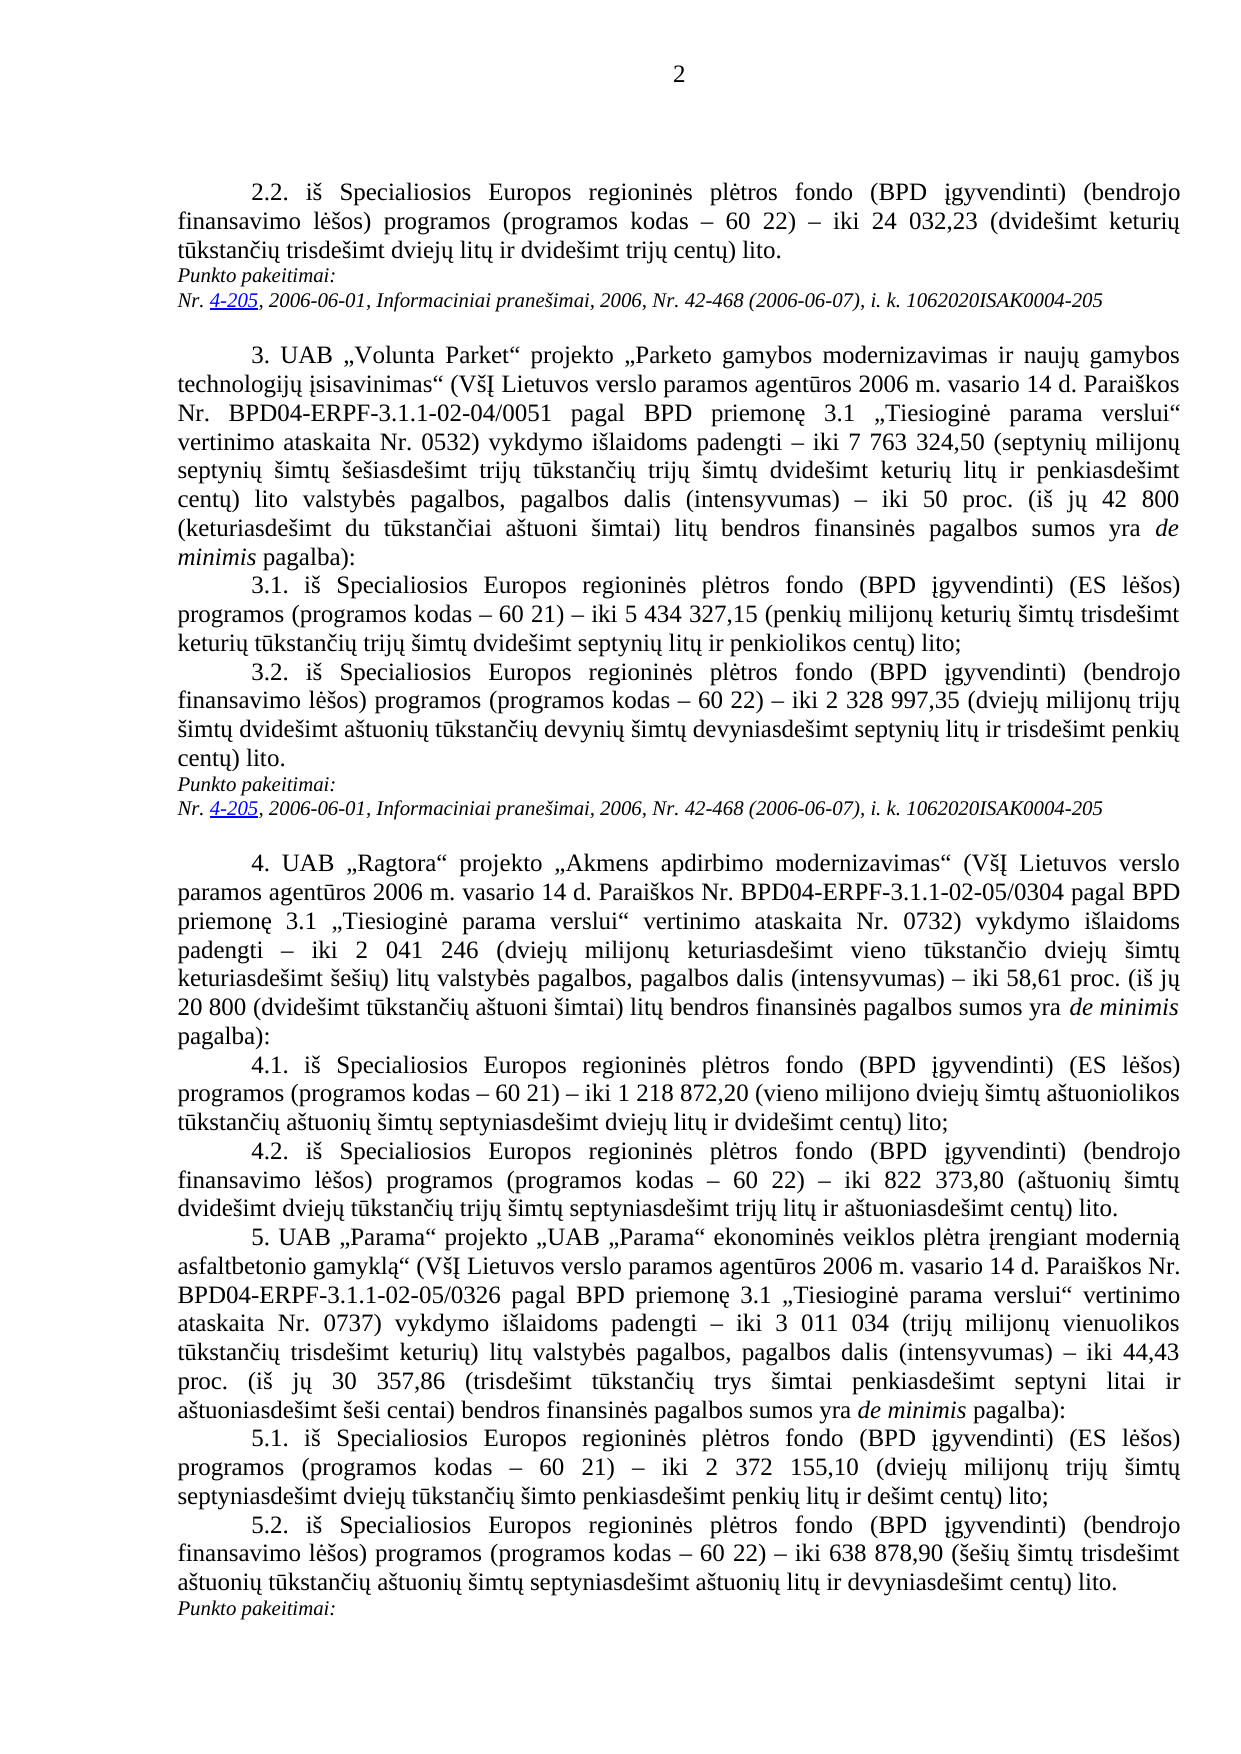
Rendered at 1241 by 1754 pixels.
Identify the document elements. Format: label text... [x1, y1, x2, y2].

text 3.2. iš Specialiosios Europos regioninės plėtros fondo (BPD įgyvendinti) (bendrojo finansavimo lėšos) programos (programos kodas – 60 22) – iki 2 328 997,35 (dviejų milijonų trijų šimtų dvidešimt aštuonių tūkstančių devynių šimtų devyniasdešimt septynių litų ir trisdešimt penkių centų) lito. [177, 657, 1181, 772]
text Nr. 4-205, 2006-06-01, Informaciniai pranešimai, 2006, Nr. 42-468 (2006-06-07), i. k. 1062020ISAK0004-205 [177, 796, 1181, 820]
text 5. UAB „Parama“ projekto „UAB „Parama“ ekonominės veiklos plėtra įrengiant modernią asfaltbetonio gamyklą“ (VšĮ Lietuvos verslo paramos agentūros 2006 m. vasario 14 d. Paraiškos Nr. BPD04-ERPF-3.1.1-02-05/0326 pagal BPD priemonę 3.1 „Tiesioginė parama verslui“ vertinimo ataskaita Nr. 0737) vykdymo išlaidoms padengti – iki 3 011 034 (trijų milijonų vienuolikos tūkstančių trisdešimt keturių) litų valstybės pagalbos, pagalbos dalis (intensyvumas) – iki 44,43 proc. (iš jų 30 357,86 (trisdešimt tūkstančių trys šimtai penkiasdešimt septyni litai ir aštuoniasdešimt šeši centai) bendros finansinės pagalbos sumos yra de minimis pagalba): [177, 1222, 1181, 1423]
text 5.1. iš Specialiosios Europos regioninės plėtros fondo (BPD įgyvendinti) (ES lėšos) programos (programos kodas – 60 21) – iki 2 372 155,10 (dviejų milijonų trijų šimtų septyniasdešimt dviejų tūkstančių šimto penkiasdešimt penkių litų ir dešimt centų) lito; [177, 1423, 1181, 1510]
text Punkto pakeitimai: [177, 772, 1181, 796]
text 4.2. iš Specialiosios Europos regioninės plėtros fondo (BPD įgyvendinti) (bendrojo finansavimo lėšos) programos (programos kodas – 60 22) – iki 822 373,80 (aštuonių šimtų dvidešimt dviejų tūkstančių trijų šimtų septyniasdešimt trijų litų ir aštuoniasdešimt centų) lito. [177, 1136, 1181, 1222]
text 4.1. iš Specialiosios Europos regioninės plėtros fondo (BPD įgyvendinti) (ES lėšos) programos (programos kodas – 60 21) – iki 1 218 872,20 (vieno milijono dviejų šimtų aštuoniolikos tūkstančių aštuonių šimtų septyniasdešimt dviejų litų ir dvidešimt centų) lito; [177, 1050, 1181, 1136]
text 5.2. iš Specialiosios Europos regioninės plėtros fondo (BPD įgyvendinti) (bendrojo finansavimo lėšos) programos (programos kodas – 60 22) – iki 638 878,90 (šešių šimtų trisdešimt aštuonių tūkstančių aštuonių šimtų septyniasdešimt aštuonių litų ir devyniasdešimt centų) lito. [177, 1510, 1181, 1596]
text 2.2. iš Specialiosios Europos regioninės plėtros fondo (BPD įgyvendinti) (bendrojo finansavimo lėšos) programos (programos kodas – 60 22) – iki 24 032,23 (dvidešimt keturių tūkstančių trisdešimt dviejų litų ir dvidešimt trijų centų) lito. [177, 177, 1181, 263]
text 3. UAB „Volunta Parket“ projekto „Parketo gamybos modernizavimas ir naujų gamybos technologijų įsisavinimas“ (VšĮ Lietuvos verslo paramos agentūros 2006 m. vasario 14 d. Paraiškos Nr. BPD04-ERPF-3.1.1-02-04/0051 pagal BPD priemonę 3.1 „Tiesioginė parama verslui“ vertinimo ataskaita Nr. 0532) vykdymo išlaidoms padengti – iki 7 763 324,50 (septynių milijonų septynių šimtų šešiasdešimt trijų tūkstančių trijų šimtų dvidešimt keturių litų ir penkiasdešimt centų) lito valstybės pagalbos, pagalbos dalis (intensyvumas) – iki 50 proc. (iš jų 42 800 (keturiasdešimt du tūkstančiai aštuoni šimtai) litų bendros finansinės pagalbos sumos yra de minimis pagalba): [177, 340, 1181, 570]
text Punkto pakeitimai: [177, 1596, 1181, 1620]
text Nr. 4-205, 2006-06-01, Informaciniai pranešimai, 2006, Nr. 42-468 (2006-06-07), i. k. 1062020ISAK0004-205 [177, 287, 1181, 312]
text Punkto pakeitimai: [177, 263, 1181, 287]
text 4. UAB „Ragtora“ projekto „Akmens apdirbimo modernizavimas“ (VšĮ Lietuvos verslo paramos agentūros 2006 m. vasario 14 d. Paraiškos Nr. BPD04-ERPF-3.1.1-02-05/0304 pagal BPD priemonę 3.1 „Tiesioginė parama verslui“ vertinimo ataskaita Nr. 0732) vykdymo išlaidoms padengti – iki 2 041 246 (dviejų milijonų keturiasdešimt vieno tūkstančio dviejų šimtų keturiasdešimt šešių) litų valstybės pagalbos, pagalbos dalis (intensyvumas) – iki 58,61 proc. (iš jų 20 800 (dvidešimt tūkstančių aštuoni šimtai) litų bendros finansinės pagalbos sumos yra de minimis pagalba): [177, 848, 1181, 1050]
text 3.1. iš Specialiosios Europos regioninės plėtros fondo (BPD įgyvendinti) (ES lėšos) programos (programos kodas – 60 21) – iki 5 434 327,15 (penkių milijonų keturių šimtų trisdešimt keturių tūkstančių trijų šimtų dvidešimt septynių litų ir penkiolikos centų) lito; [177, 570, 1181, 657]
